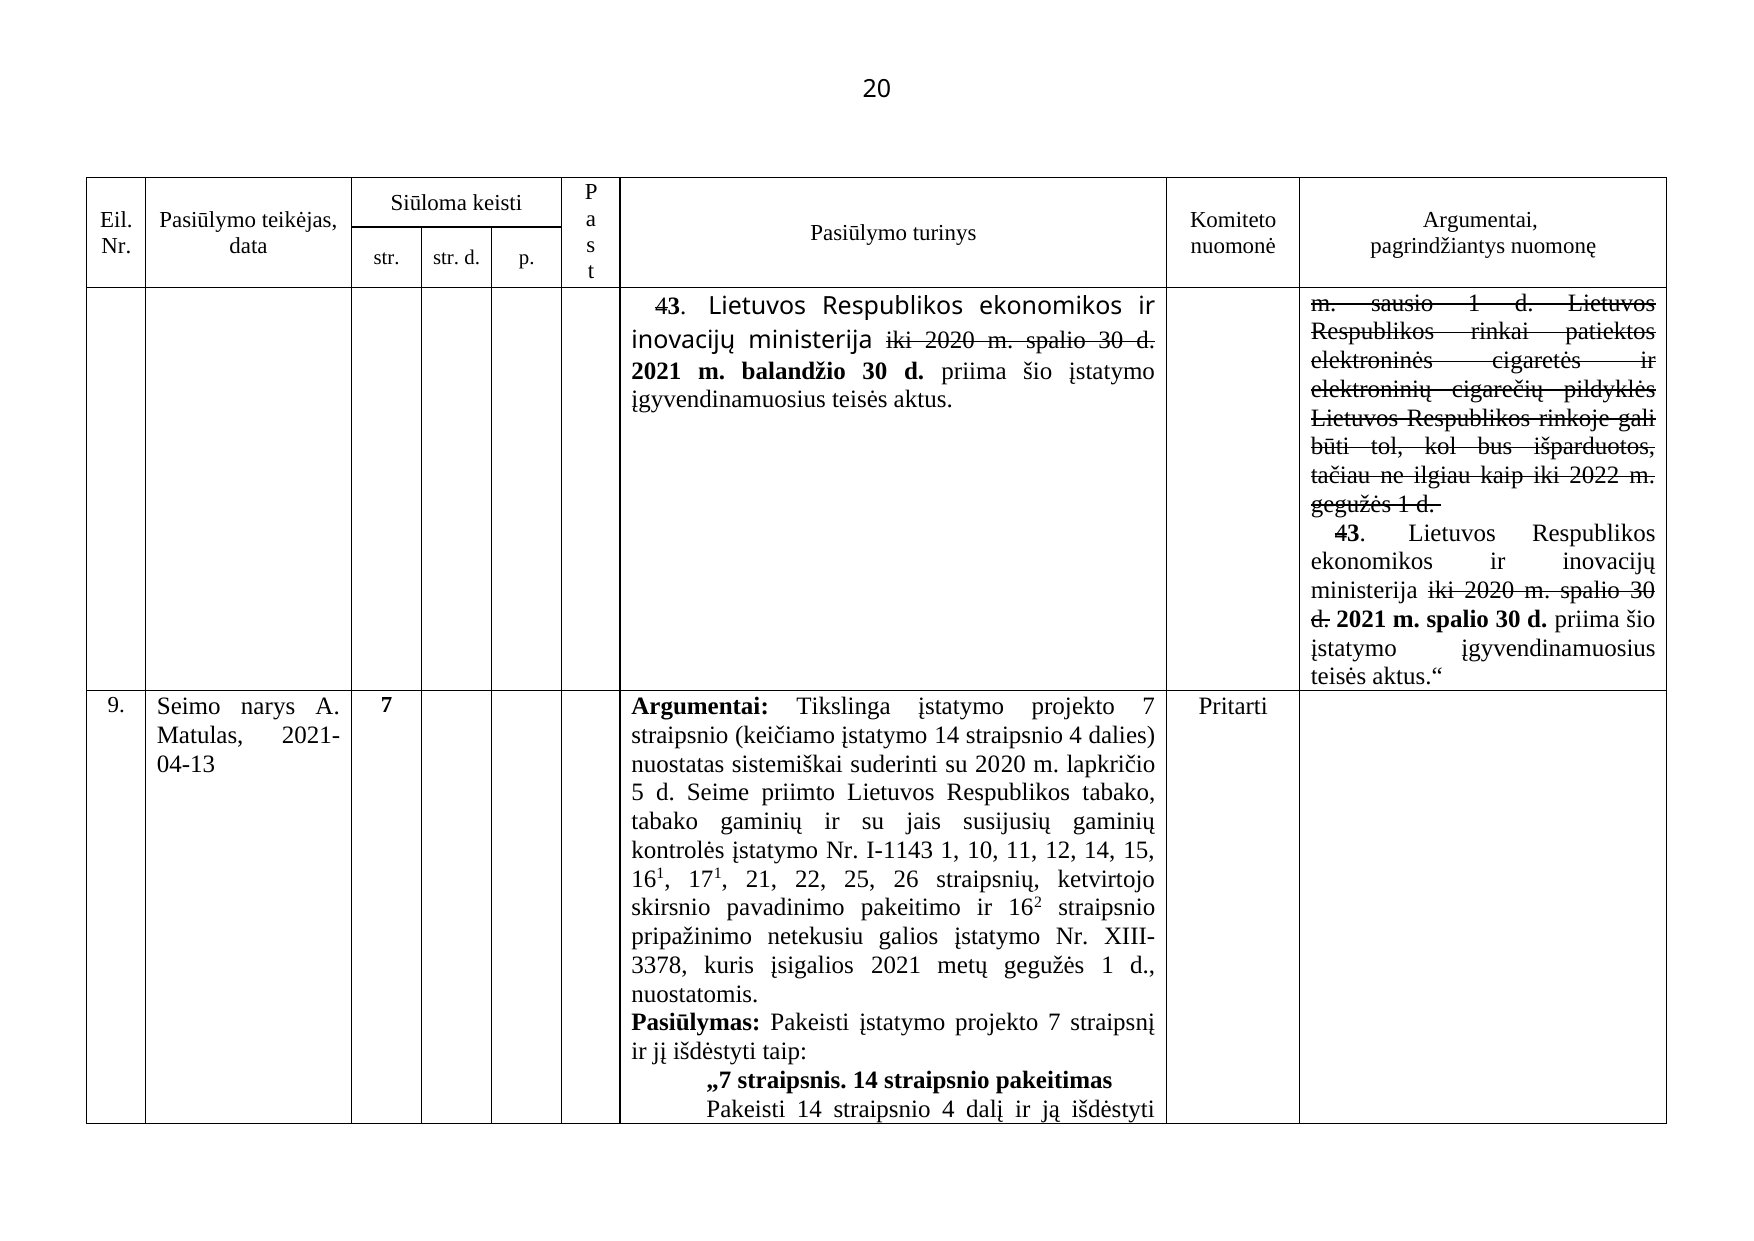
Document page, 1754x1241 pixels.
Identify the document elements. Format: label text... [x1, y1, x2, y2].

table_cell [422, 288, 491, 690]
table_header Komiteto nuomonė [1167, 178, 1299, 287]
table_cell [422, 691, 491, 1122]
table_header Eil. Nr. [87, 178, 145, 287]
table_cell Argumentai: Tikslinga įstatymo projekto 7 straipsnio (keičiamo įstatymo 14 straipsnio 4 dalies) nuostatas sistemiškai suderinti su 2020 m. lapkričio 5 d. Seime priimto Lietuvos Respublikos tabako, tabako gaminių ir su jais susijusių gaminių kontrolės įstatymo Nr. I-1143 1, 10, 11, 12, 14, 15, 161, 171, 21, 22, 25, 26 straipsnių, ketvirtojo skirsnio pavadinimo pakeitimo ir 162 straipsnio pripažinimo netekusiu galios įstatymo Nr. XIII-3378, kuris įsigalios 2021 metų gegužės 1 d., nuostatomis. Pasiūlymas: Pakeisti įstatymo projekto 7 straipsnį ir jį išdėstyti taip: „7 straipsnis. 14 straipsnio pakeitimas Pakeisti 14 straipsnio 4 dalį ir ją išdėstyti [621, 691, 1166, 1122]
table_cell [146, 288, 351, 690]
table_cell str. [352, 228, 421, 287]
table_cell [1300, 691, 1666, 1122]
table_header Pasiūlymo teikėjas, data [146, 178, 351, 287]
table_cell Pritarti [1167, 691, 1299, 1122]
table_header Pastabos [562, 178, 619, 287]
table_cell Seimo narys A. Matulas, 2021-04-13 [146, 691, 351, 1122]
table_cell m. sausio 1 d. Lietuvos Respublikos rinkai patiektos elektroninės cigaretės ir elektroninių cigarečių pildyklės Lietuvos Respublikos rinkoje gali būti tol, kol bus išparduotos, tačiau ne ilgiau kaip iki 2022 m. gegužės 1 d. 43. Lietuvos Respublikos ekonomikos ir inovacijų ministerija iki 2020 m. spalio 30 d. 2021 m. spalio 30 d. priima šio įstatymo įgyvendinamuosius teisės aktus.“ [1300, 288, 1666, 690]
table_header Siūloma keisti [352, 178, 561, 226]
table_cell str. d. [422, 228, 491, 287]
table_cell [562, 691, 619, 1122]
table_cell [87, 288, 145, 690]
table_cell 43. Lietuvos Respublikos ekonomikos ir inovacijų ministerija iki 2020 m. spalio 30 d. 2021 m. balandžio 30 d. priima šio įstatymo įgyvendinamuosius teisės aktus. [621, 288, 1166, 690]
table_cell [562, 288, 619, 690]
table_cell [1167, 288, 1299, 690]
table_header Pasiūlymo turinys [621, 178, 1166, 287]
table_cell [352, 288, 421, 690]
table_header Argumentai, pagrindžiantys nuomonę [1300, 178, 1666, 287]
table_cell 7 [352, 691, 421, 1122]
table_cell p. [492, 228, 561, 287]
table_cell [492, 288, 561, 690]
table_cell [492, 691, 561, 1122]
table_cell 9. [87, 691, 145, 1122]
